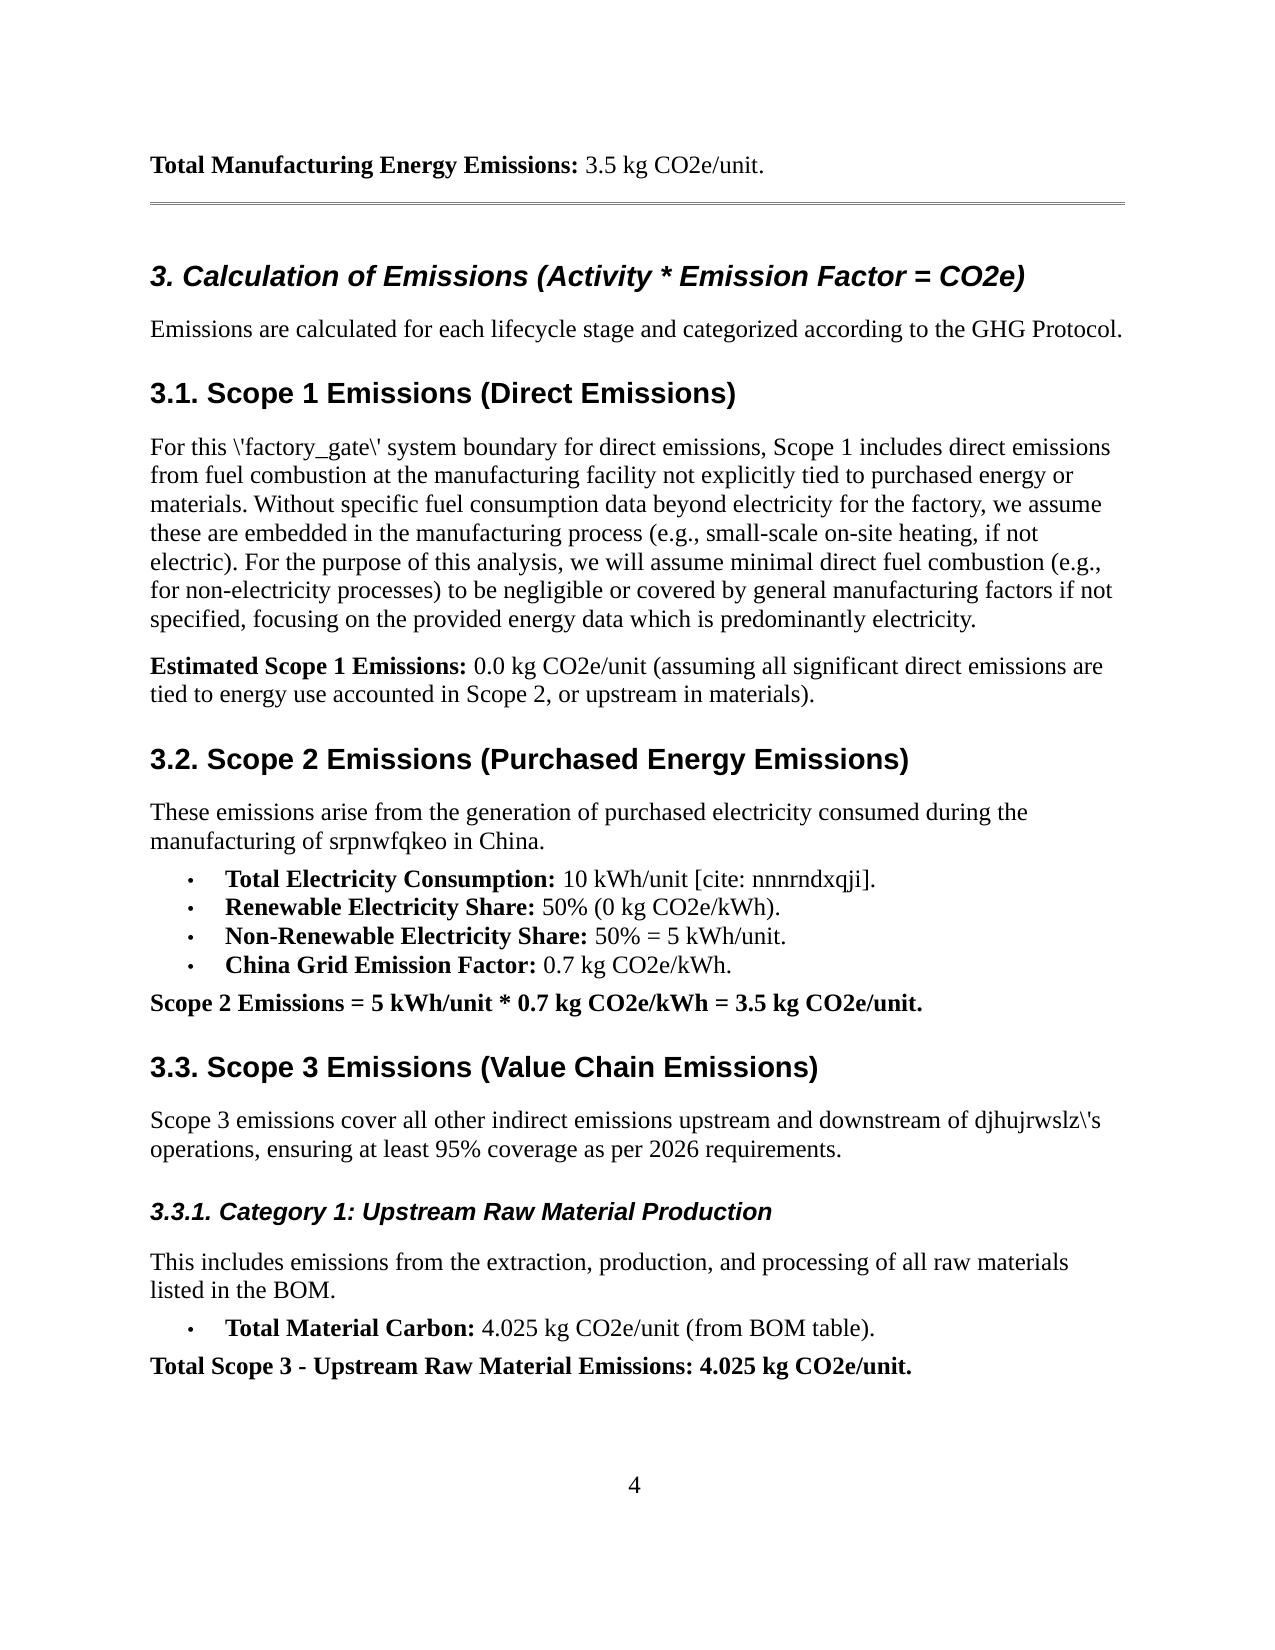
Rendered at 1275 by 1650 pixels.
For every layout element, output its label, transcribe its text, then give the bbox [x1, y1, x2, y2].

subtitle 3.2. Scope 2 Emissions (Purchased Energy Emissions) [150, 742, 1125, 776]
text Scope 3 emissions cover all other indirect emissions upstream and downstream of djhujrwslz\'s operations, ensuring at least 95% coverage as per 2026 requirements. [150, 1105, 1125, 1163]
subtitle 3.3. Scope 3 Emissions (Value Chain Emissions) [150, 1050, 1125, 1084]
text Scope 2 Emissions = 5 kWh/unit * 0.7 kg CO2e/kWh = 3.5 kg CO2e/unit. [150, 988, 1125, 1016]
list Renewable Electricity Share: 50% (0 kg CO2e/kWh). [187, 892, 1125, 921]
subtitle 3.1. Scope 1 Emissions (Direct Emissions) [150, 377, 1125, 410]
text Total Scope 3 - Upstream Raw Material Emissions: 4.025 kg CO2e/unit. [150, 1351, 1125, 1380]
list China Grid Emission Factor: 0.7 kg CO2e/kWh. [187, 950, 1125, 979]
text This includes emissions from the extraction, production, and processing of all raw materials listed in the BOM. [150, 1247, 1125, 1304]
text For this \'factory_gate\' system boundary for direct emissions, Scope 1 includes direct emissions from fuel combustion at the manufacturing facility not explicitly tied to purchased energy or materials. Without specific fuel consumption data beyond electricity for the factory, we assume these are embedded in the manufacturing process (e.g., small-scale on-site heating, if not electric). For the purpose of this analysis, we will assume minimal direct fuel combustion (e.g., for non-electricity processes) to be negligible or covered by general manufacturing factors if not specified, focusing on the provided energy data which is predominantly electricity. [150, 432, 1125, 633]
text Total Manufacturing Energy Emissions: 3.5 kg CO2e/unit. [150, 150, 1125, 179]
text Emissions are calculated for each lifecycle stage and categorized according to the GHG Protocol. [150, 314, 1125, 343]
list Total Electricity Consumption: 10 kWh/unit [cite: nnnrndxqji]. [187, 864, 1125, 892]
subtitle 3. Calculation of Emissions (Activity * Emission Factor = CO2e) [150, 259, 1125, 292]
text Estimated Scope 1 Emissions: 0.0 kg CO2e/unit (assuming all significant direct emissions are tied to energy use accounted in Scope 2, or upstream in materials). [150, 651, 1125, 708]
list Non-Renewable Electricity Share: 50% = 5 kWh/unit. [187, 921, 1125, 950]
subtitle 3.3.1. Category 1: Upstream Raw Material Production [150, 1197, 1125, 1225]
list Total Material Carbon: 4.025 kg CO2e/unit (from BOM table). [187, 1313, 1125, 1342]
text These emissions arise from the generation of purchased electricity consumed during the manufacturing of srpnwfqkeo in China. [150, 797, 1125, 855]
